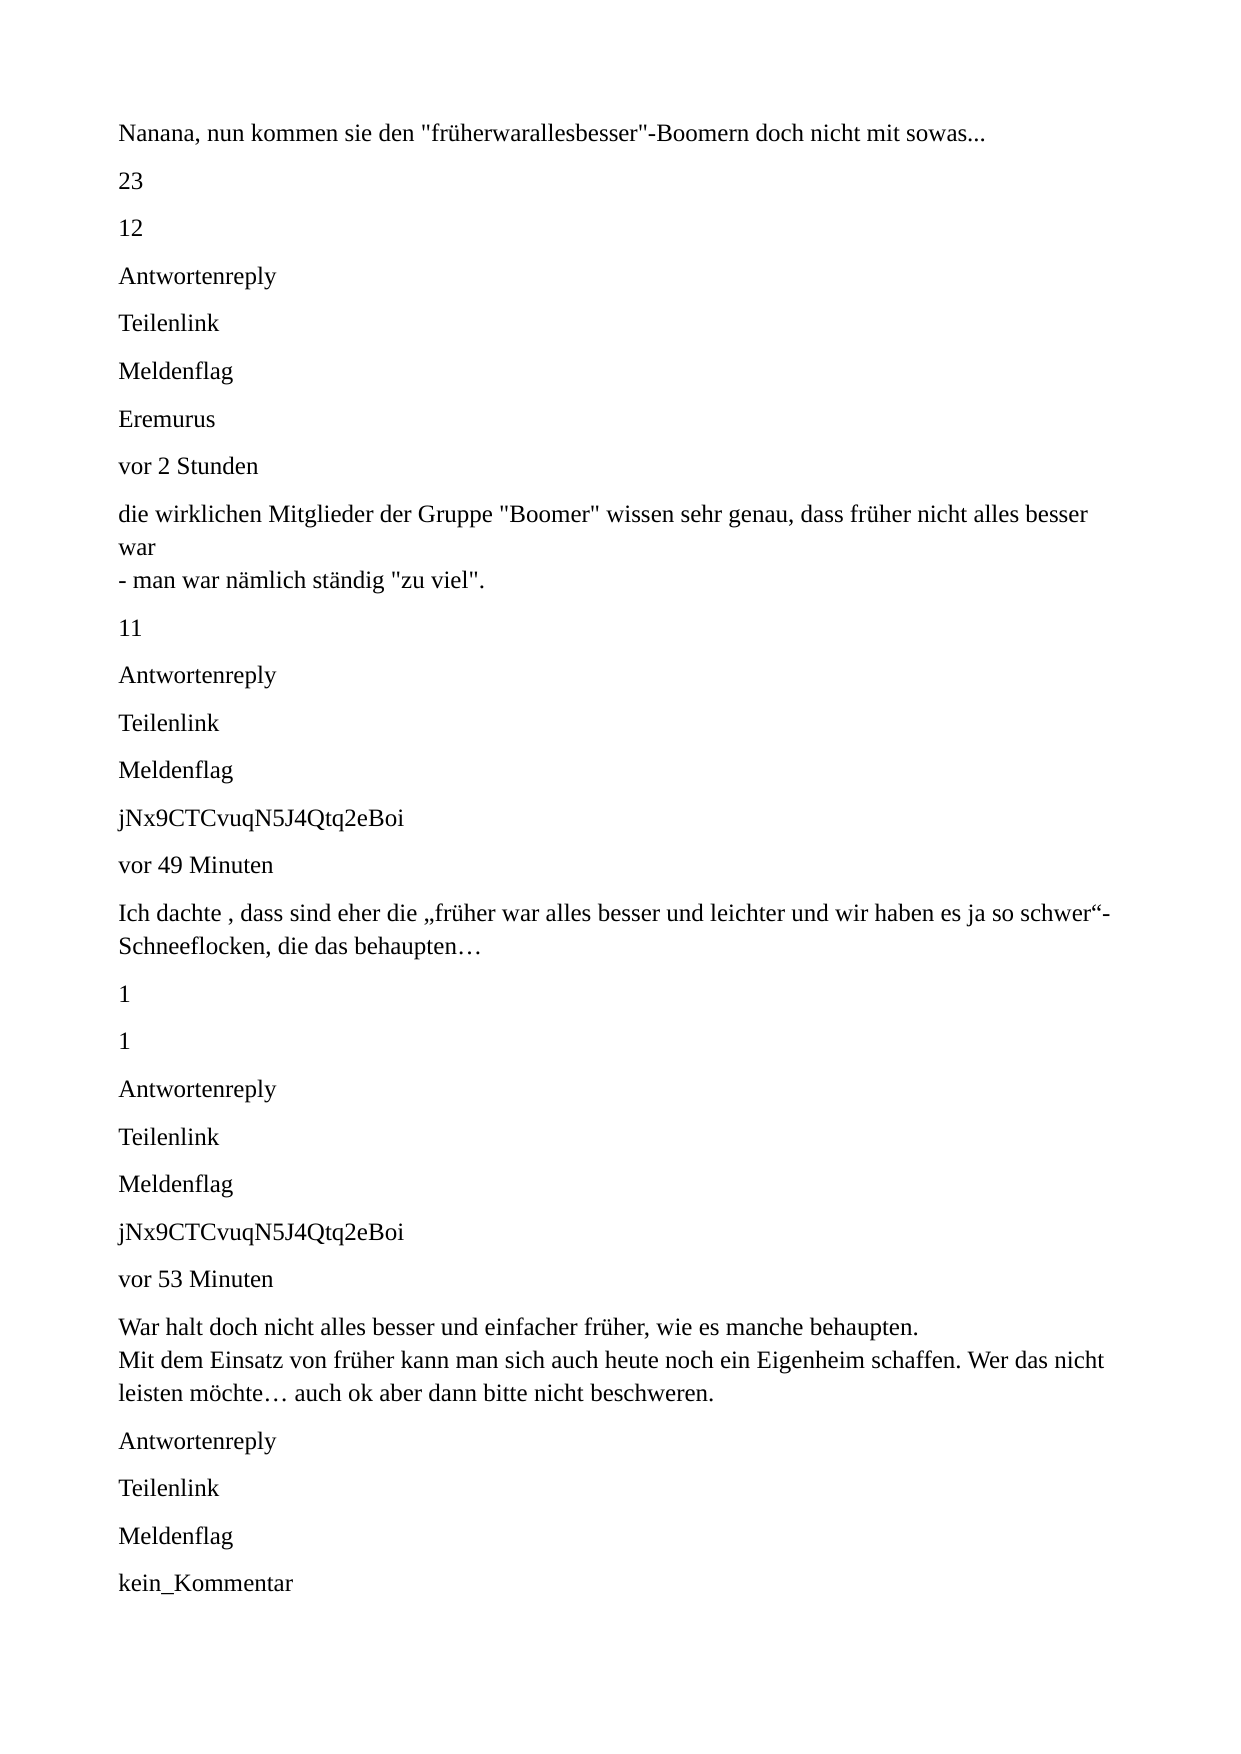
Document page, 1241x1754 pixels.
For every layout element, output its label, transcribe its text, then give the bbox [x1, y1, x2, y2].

text jNx9CTCvuqN5J4Qtq2eBoi [118, 1217, 1122, 1246]
text Teilenlink [118, 1473, 1122, 1502]
text 23 [118, 166, 1122, 194]
text 1 [118, 1026, 1122, 1055]
text 11 [118, 613, 1122, 641]
text die wirklichen Mitglieder der Gruppe "Boomer" wissen sehr genau, dass früher nicht alles besser war - man war nämlich ständig "zu viel". [118, 499, 1122, 594]
text vor 49 Minuten [118, 851, 1122, 879]
text Antwortenreply [118, 1074, 1122, 1103]
text Antwortenreply [118, 1426, 1122, 1454]
text kein_Kommentar [118, 1568, 1122, 1597]
text Teilenlink [118, 308, 1122, 337]
text Nanana, nun kommen sie den "früherwarallesbesser"-Boomern doch nicht mit sowas... [118, 118, 1122, 147]
text Meldenflag [118, 755, 1122, 784]
text Meldenflag [118, 1169, 1122, 1198]
text Meldenflag [118, 356, 1122, 385]
text 1 [118, 979, 1122, 1008]
text jNx9CTCvuqN5J4Qtq2eBoi [118, 803, 1122, 832]
text Meldenflag [118, 1521, 1122, 1550]
text War halt doch nicht alles besser und einfacher früher, wie es manche behaupten. Mit dem Einsatz von früher kann man sich auch heute noch ein Eigenheim schaffen. Wer das nicht leisten möchte… auch ok aber dann bitte nicht beschweren. [118, 1312, 1122, 1407]
text Teilenlink [118, 708, 1122, 737]
text 12 [118, 213, 1122, 242]
text Antwortenreply [118, 660, 1122, 689]
text Teilenlink [118, 1122, 1122, 1150]
text Eremurus [118, 404, 1122, 432]
text Antwortenreply [118, 261, 1122, 290]
text vor 53 Minuten [118, 1264, 1122, 1293]
text Ich dachte , dass sind eher die „früher war alles besser und leichter und wir haben es ja so schwer“-Schneeflocken, die das behaupten… [118, 898, 1122, 960]
text vor 2 Stunden [118, 451, 1122, 480]
